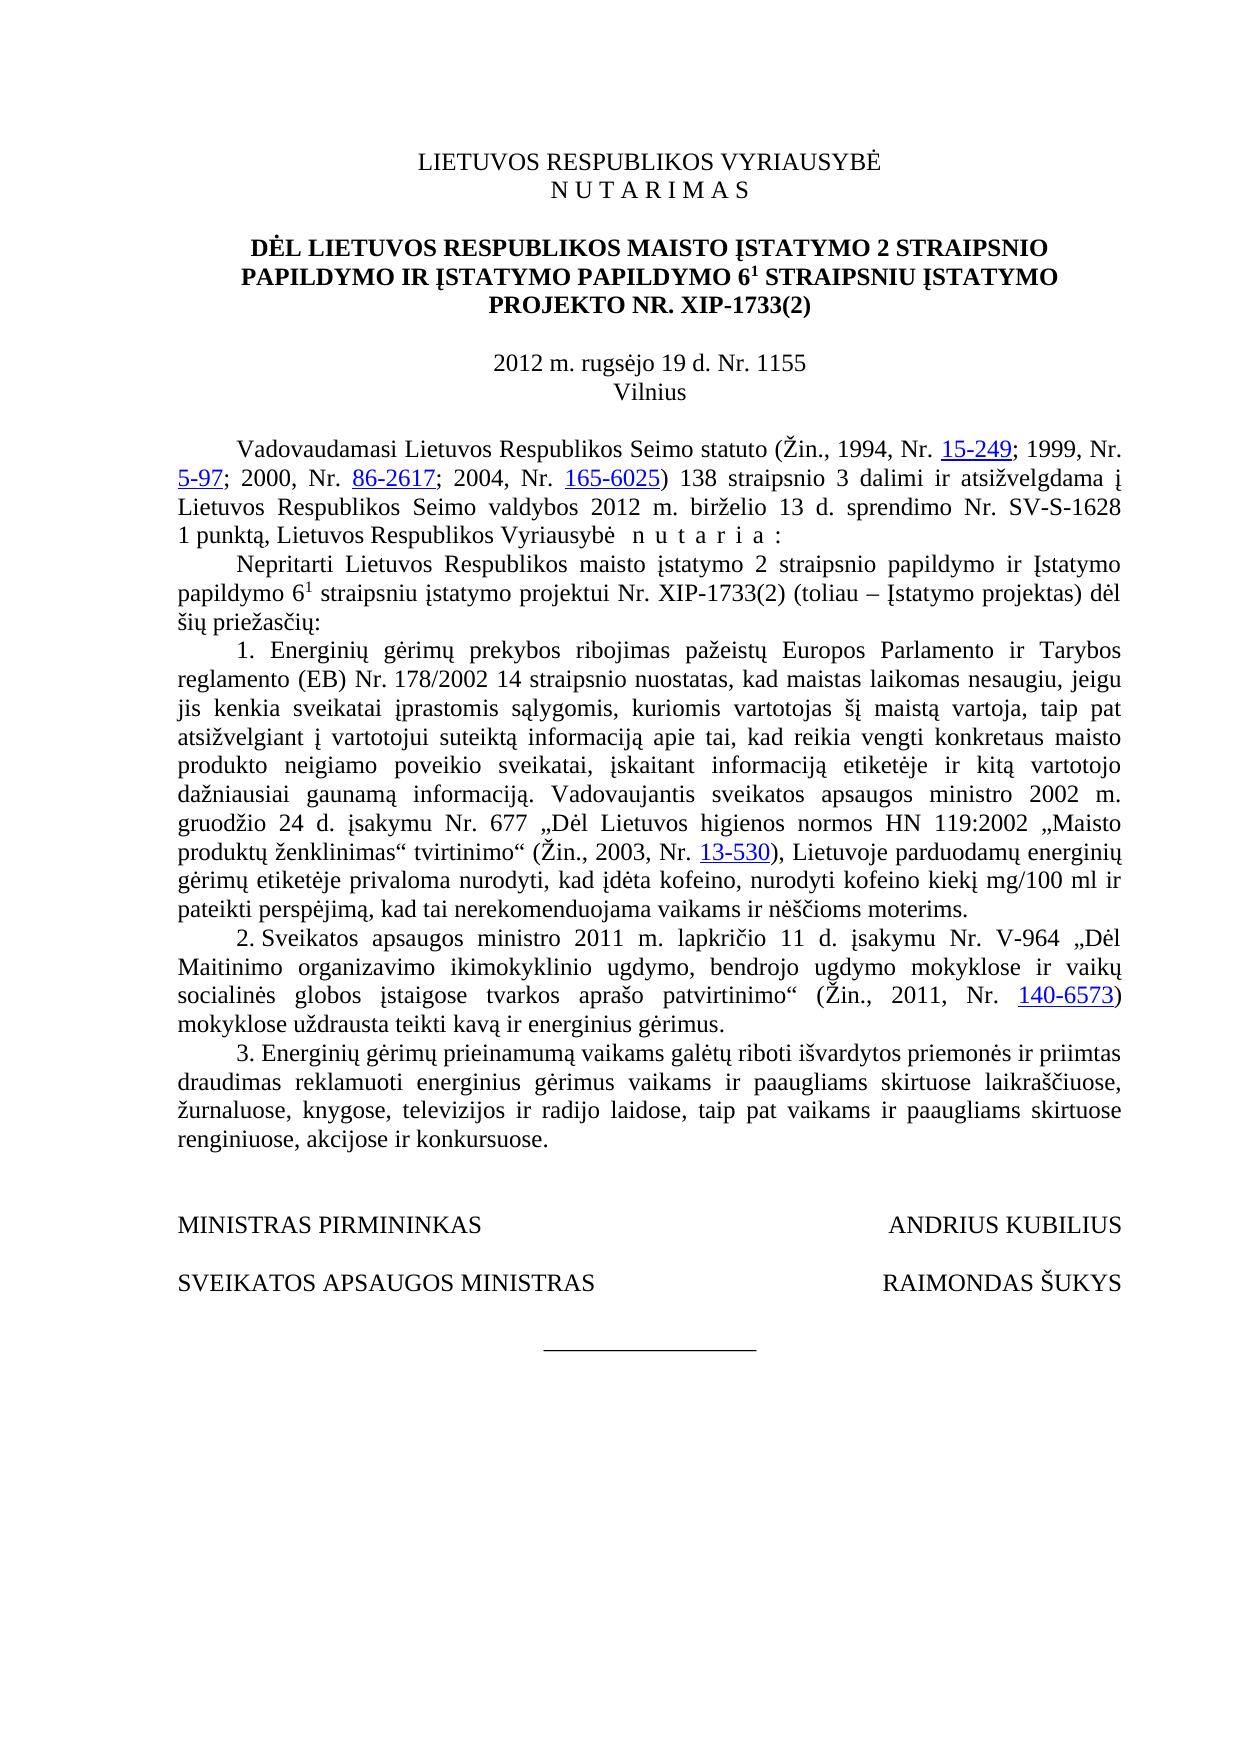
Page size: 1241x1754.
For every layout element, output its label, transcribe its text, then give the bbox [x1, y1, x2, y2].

text NUTARIMAS [177, 176, 1122, 204]
text Nepritarti Lietuvos Respublikos maisto įstatymo 2 straipsnio papildymo ir Įstatymo papildymo 61 straipsniu įstatymo projektui Nr. XIP-1733(2) (toliau – Įstatymo projektas) dėl šių priežasčių: [177, 549, 1122, 636]
text Vilnius [177, 377, 1122, 406]
text 2012 m. rugsėjo 19 d. Nr. 1155 [177, 348, 1122, 377]
text 3. Energinių gėrimų prieinamumą vaikams galėtų riboti išvardytos priemonės ir priimtas draudimas reklamuoti energinius gėrimus vaikams ir paaugliams skirtuose laikraščiuose, žurnaluose, knygose, televizijos ir radijo laidose, taip pat vaikams ir paaugliams skirtuose renginiuose, akcijose ir konkursuose. [177, 1038, 1122, 1153]
text 1. Energinių gėrimų prekybos ribojimas pažeistų Europos Parlamento ir Tarybos reglamento (EB) Nr. 178/2002 14 straipsnio nuostatas, kad maistas laikomas nesaugiu, jeigu jis kenkia sveikatai įprastomis sąlygomis, kuriomis vartotojas šį maistą vartoja, taip pat atsižvelgiant į vartotojui suteiktą informaciją apie tai, kad reikia vengti konkretaus maisto produkto neigiamo poveikio sveikatai, įskaitant informaciją etiketėje ir kitą vartotojo dažniausiai gaunamą informaciją. Vadovaujantis sveikatos apsaugos ministro 2002 m. gruodžio 24 d. įsakymu Nr. 677 „Dėl Lietuvos higienos normos HN 119:2002 „Maisto produktų ženklinimas“ tvirtinimo“ (Žin., 2003, Nr. 13-530), Lietuvoje parduodamų energinių gėrimų etiketėje privaloma nurodyti, kad įdėta kofeino, nurodyti kofeino kiekį mg/100 ml ir pateikti perspėjimą, kad tai nerekomenduojama vaikams ir nėščioms moterims. [177, 636, 1122, 923]
text Lietuvos Respublikos Vyriausybė [177, 147, 1122, 176]
text Vadovaudamasi Lietuvos Respublikos Seimo statuto (Žin., 1994, Nr. 15-249; 1999, Nr. 5-97; 2000, Nr. 86-2617; 2004, Nr. 165-6025) 138 straipsnio 3 dalimi ir atsižvelgdama į Lietuvos Respublikos Seimo valdybos 2012 m. birželio 13 d. sprendimo Nr. SV-S-1628 1 punktą, Lietuvos Respublikos Vyriausybė nutaria: [177, 434, 1122, 549]
text _________________ [177, 1326, 1122, 1354]
text Dėl LIETUVOS RESPUBLIKOS MAISTO ĮSTATYMO 2 STRAIPSNIO PAPILDYMO IR ĮSTATYMO PAPILDYMO 61 STRAIPSNIU ĮSTATYMO PROJEKTO NR. XIP-1733(2) [177, 233, 1122, 319]
text MINISTRAS PIRMININKAS ANDRIUS KUBILIUS [177, 1211, 1122, 1239]
text 2. Sveikatos apsaugos ministro 2011 m. lapkričio 11 d. įsakymu Nr. V-964 „Dėl Maitinimo organizavimo ikimokyklinio ugdymo, bendrojo ugdymo mokyklose ir vaikų socialinės globos įstaigose tvarkos aprašo patvirtinimo“ (Žin., 2011, Nr. 140-6573) mokyklose uždrausta teikti kavą ir energinius gėrimus. [177, 923, 1122, 1038]
text SVEIKATOS APSAUGOS MINISTRAS RAIMONDAS ŠUKYS [177, 1268, 1122, 1297]
